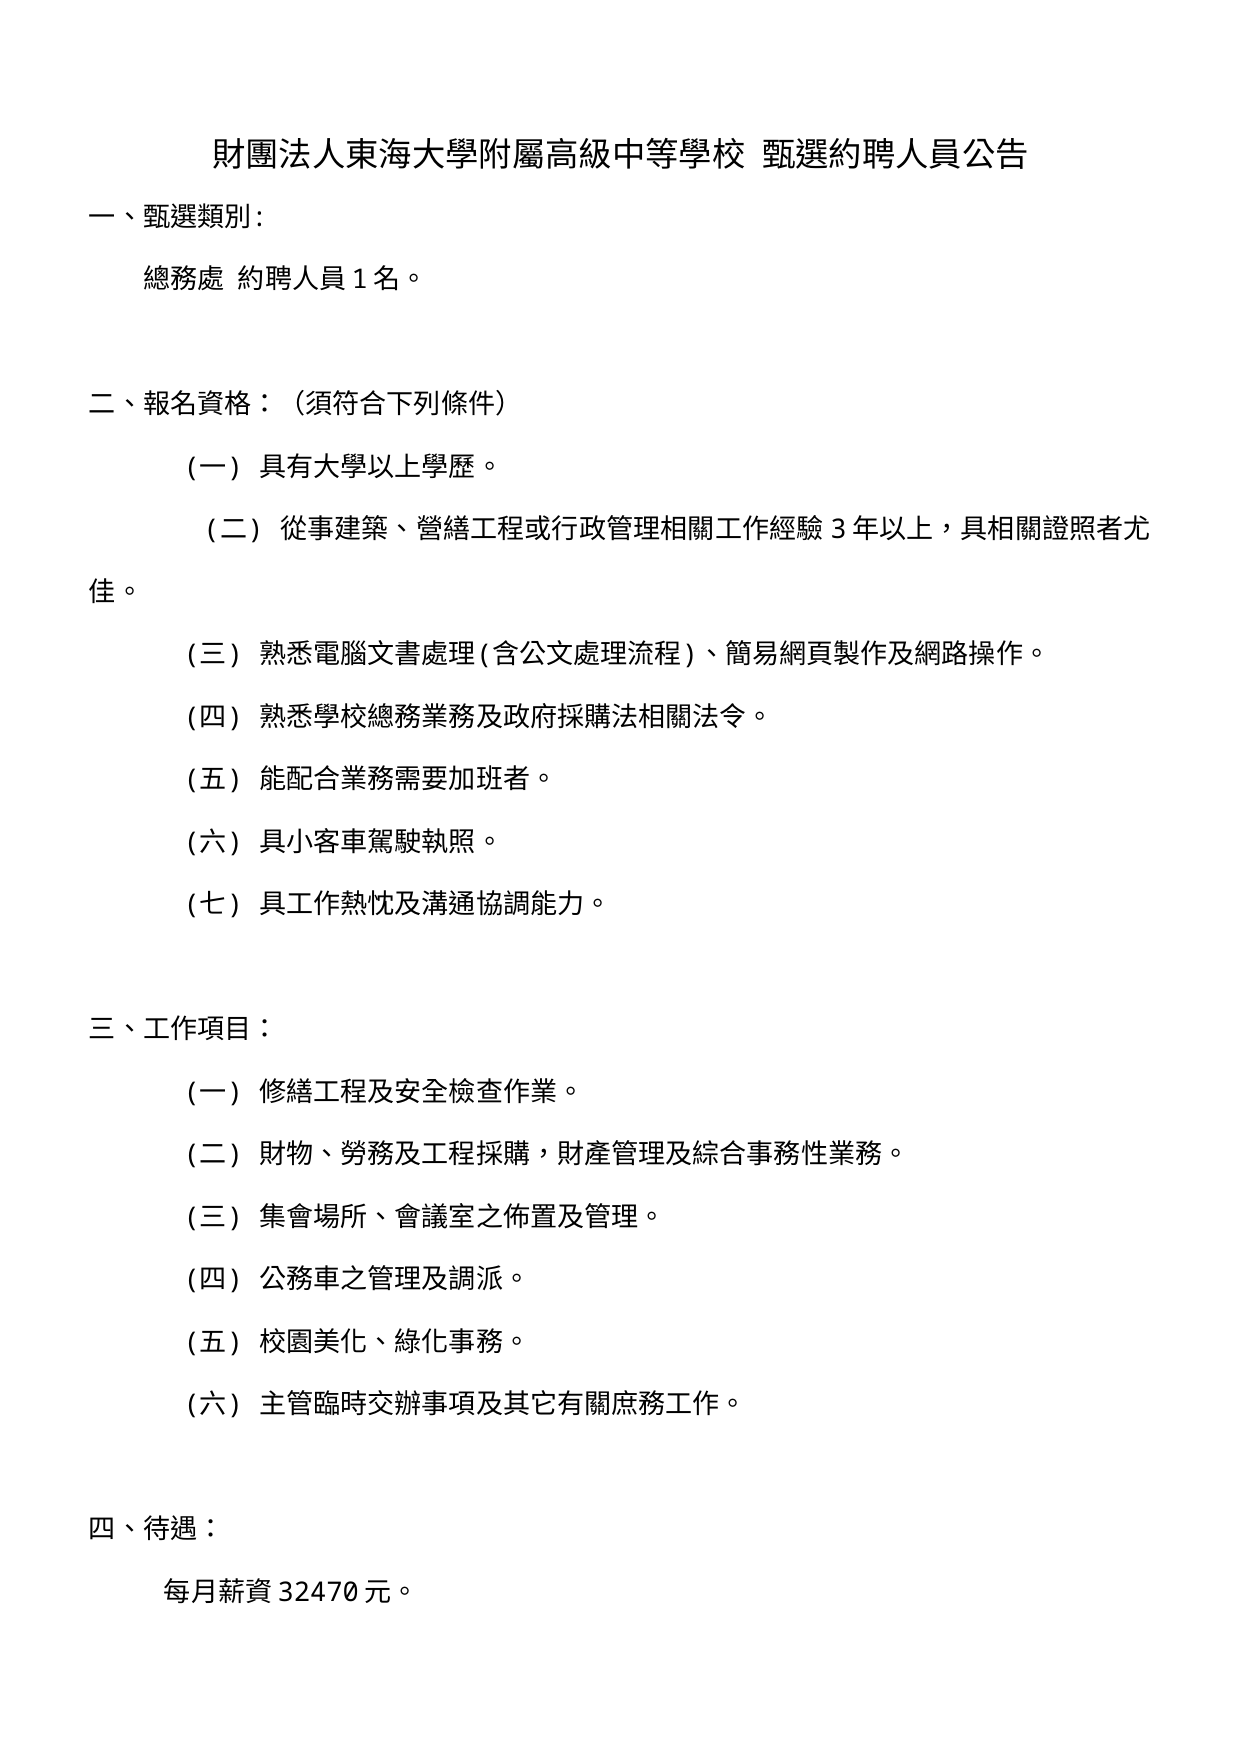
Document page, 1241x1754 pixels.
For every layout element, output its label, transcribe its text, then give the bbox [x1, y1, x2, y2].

text (一) 修繕工程及安全檢查作業。 [107, 1048, 1152, 1111]
text (一) 具有大學以上學歷。 [107, 423, 1152, 486]
text (六) 具小客車駕駛執照。 [107, 798, 1152, 861]
text (二) 從事建築、營繕工程或行政管理相關工作經驗3年以上，具相關證照者尤佳。 [89, 486, 1152, 611]
text 四、待遇： [89, 1486, 1152, 1548]
text 三、工作項目： [89, 986, 1152, 1048]
text (七) 具工作熱忱及溝通協調能力。 [107, 861, 1152, 923]
text [89, 1611, 1152, 1673]
text (四) 公務車之管理及調派。 [107, 1236, 1152, 1298]
text 每月薪資32470元。 [164, 1548, 1152, 1611]
text (六) 主管臨時交辦事項及其它有關庶務工作。 [107, 1361, 1152, 1423]
text 總務處 約聘人員1名。 [89, 236, 1152, 298]
text (五) 校園美化、綠化事務。 [107, 1298, 1152, 1361]
text (三) 熟悉電腦文書處理(含公文處理流程)、簡易網頁製作及網路操作。 [107, 611, 1152, 673]
text 二、報名資格：（須符合下列條件） [89, 361, 1152, 423]
text (三) 集會場所、會議室之佈置及管理。 [107, 1173, 1152, 1236]
text 一、甄選類別: [89, 173, 1152, 236]
text (五) 能配合業務需要加班者。 [107, 736, 1152, 798]
text (二) 財物、勞務及工程採購，財產管理及綜合事務性業務。 [107, 1111, 1152, 1173]
text 財團法人東海大學附屬高級中等學校 甄選約聘人員公告 [89, 111, 1152, 173]
text (四) 熟悉學校總務業務及政府採購法相關法令。 [107, 673, 1152, 736]
